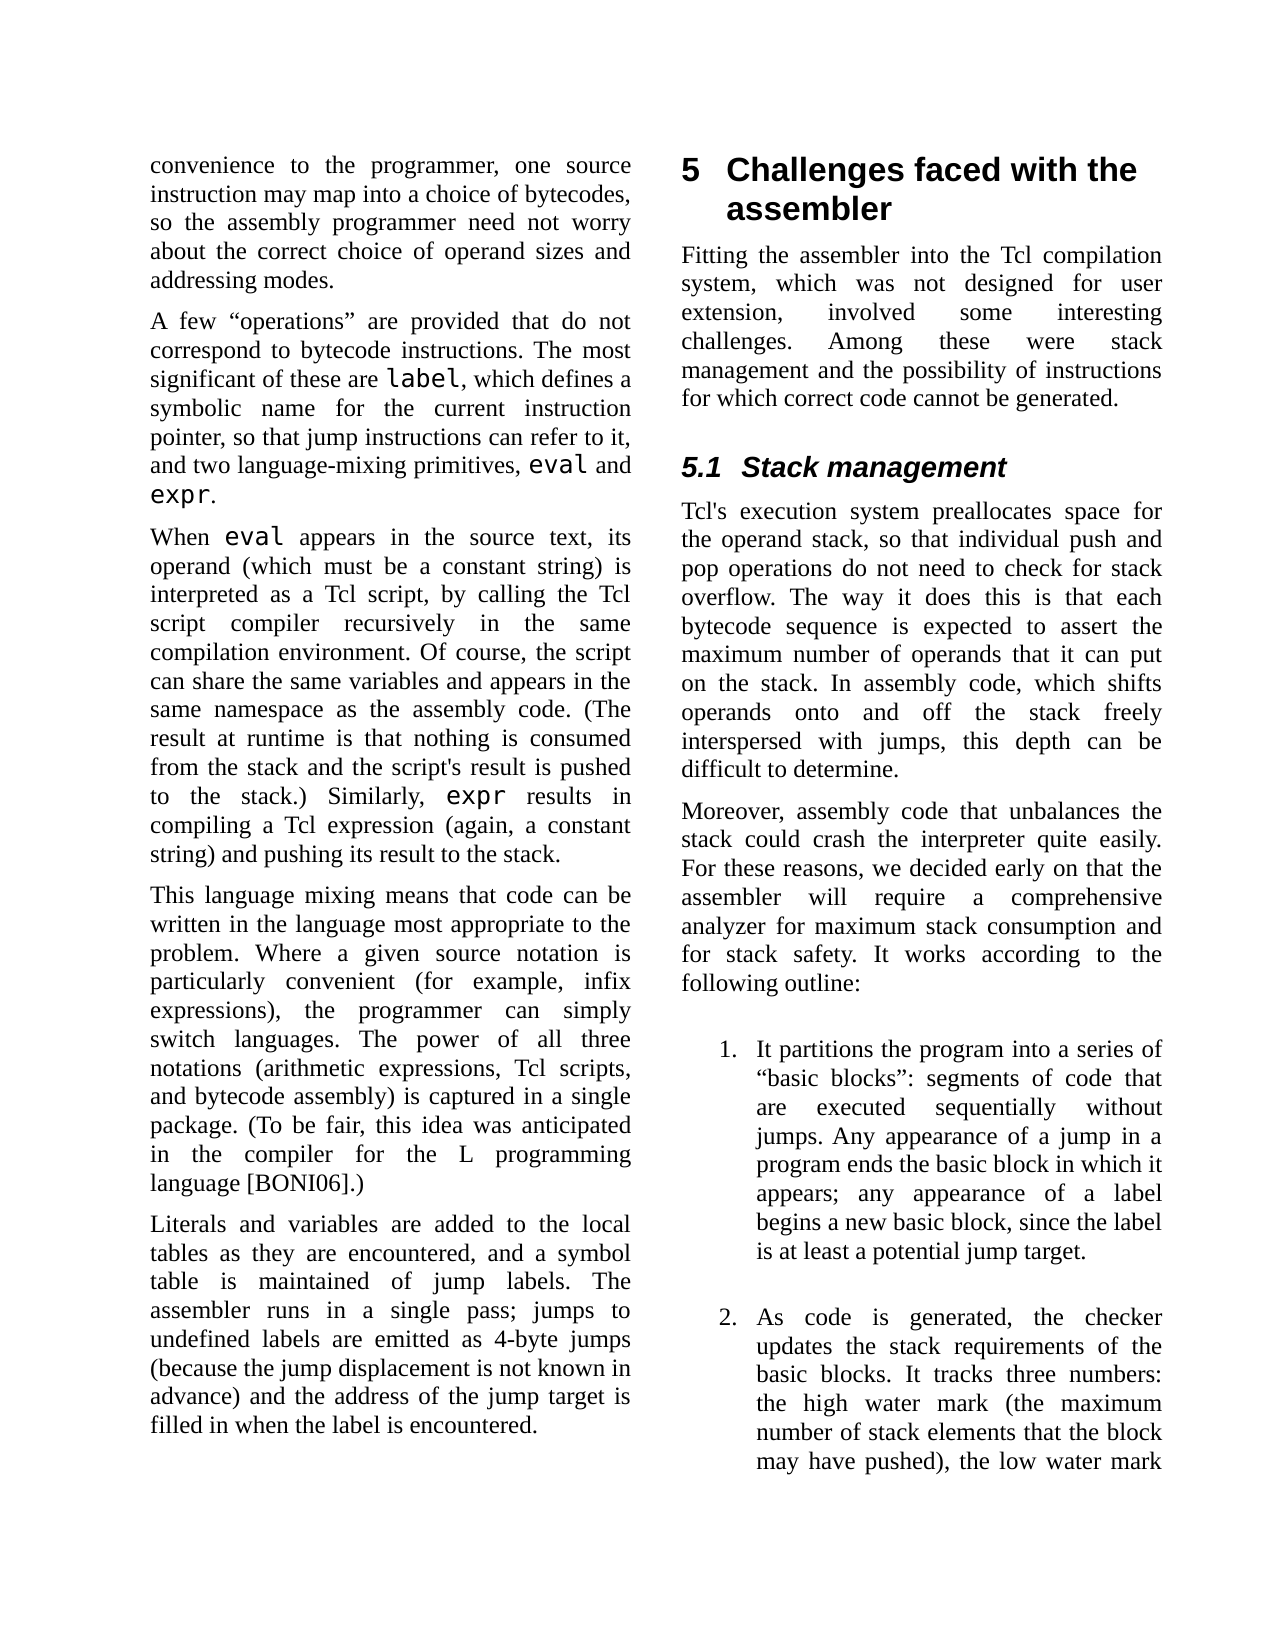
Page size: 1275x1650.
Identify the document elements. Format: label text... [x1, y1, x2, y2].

list As code is generated, the checker updates the stack requirements of the basic blocks. It tracks three numbers: the high water mark (the maximum number of stack elements that the block may have pushed), the low water mark [718, 1302, 1162, 1474]
text Fitting the assembler into the Tcl compilation system, which was not designed for user extension, involved some interesting challenges. Among these were stack management and the possibility of instructions for which correct code cannot be generated. [681, 240, 1162, 412]
text A few “operations” are provided that do not correspond to bytecode instructions. The most significant of these are label, which defines a symbolic name for the current instruction pointer, so that jump instructions can refer to it, and two language-mixing primitives, eval and expr. [150, 306, 632, 509]
subtitle Challenges faced with the assembler [681, 150, 1162, 227]
text This language mixing means that code can be written in the language most appropriate to the problem. Where a given source notation is particularly convenient (for example, infix expressions), the programmer can simply switch languages. The power of all three notations (arithmetic expressions, Tcl scripts, and bytecode assembly) is captured in a single package. (To be fair, this idea was anticipated in the compiler for the L programming language [BONI06].) [150, 880, 632, 1196]
list It partitions the program into a series of “basic blocks”: segments of code that are executed sequentially without jumps. Any appearance of a jump in a program ends the basic block in which it appears; any appearance of a label begins a new basic block, since the label is at least a potential jump target. [718, 1034, 1162, 1264]
text Tcl's execution system preallocates space for the operand stack, so that individual push and pop operations do not need to check for stack overflow. The way it does this is that each bytecode sequence is expected to assert the maximum number of operands that it can put on the stack. In assembly code, which shifts operands onto and off the stack freely interspersed with jumps, this depth can be difficult to determine. [681, 496, 1162, 783]
text When eval appears in the source text, its operand (which must be a constant string) is interpreted as a Tcl script, by calling the Tcl script compiler recursively in the same compilation environment. Of course, the script can share the same variables and appears in the same namespace as the assembly code. (The result at runtime is that nothing is consumed from the stack and the script's result is pushed to the stack.) Similarly, expr results in compiling a Tcl expression (again, a constant string) and pushing its result to the stack. [150, 522, 632, 868]
text convenience to the programmer, one source instruction may map into a choice of bytecodes, so the assembly programmer need not worry about the correct choice of operand sizes and addressing modes. [150, 150, 632, 294]
text Literals and variables are added to the local tables as they are encountered, and a symbol table is maintained of jump labels. The assembler runs in a single pass; jumps to undefined labels are emitted as 4-byte jumps (because the jump displacement is not known in advance) and the address of the jump target is filled in when the label is encountered. [150, 1209, 632, 1439]
text Moreover, assembly code that unbalances the stack could crash the interpreter quite easily. For these reasons, we decided early on that the assembler will require a comprehensive analyzer for maximum stack consumption and for stack safety. It works according to the following outline: [681, 796, 1162, 997]
subtitle Stack management [681, 450, 1162, 483]
